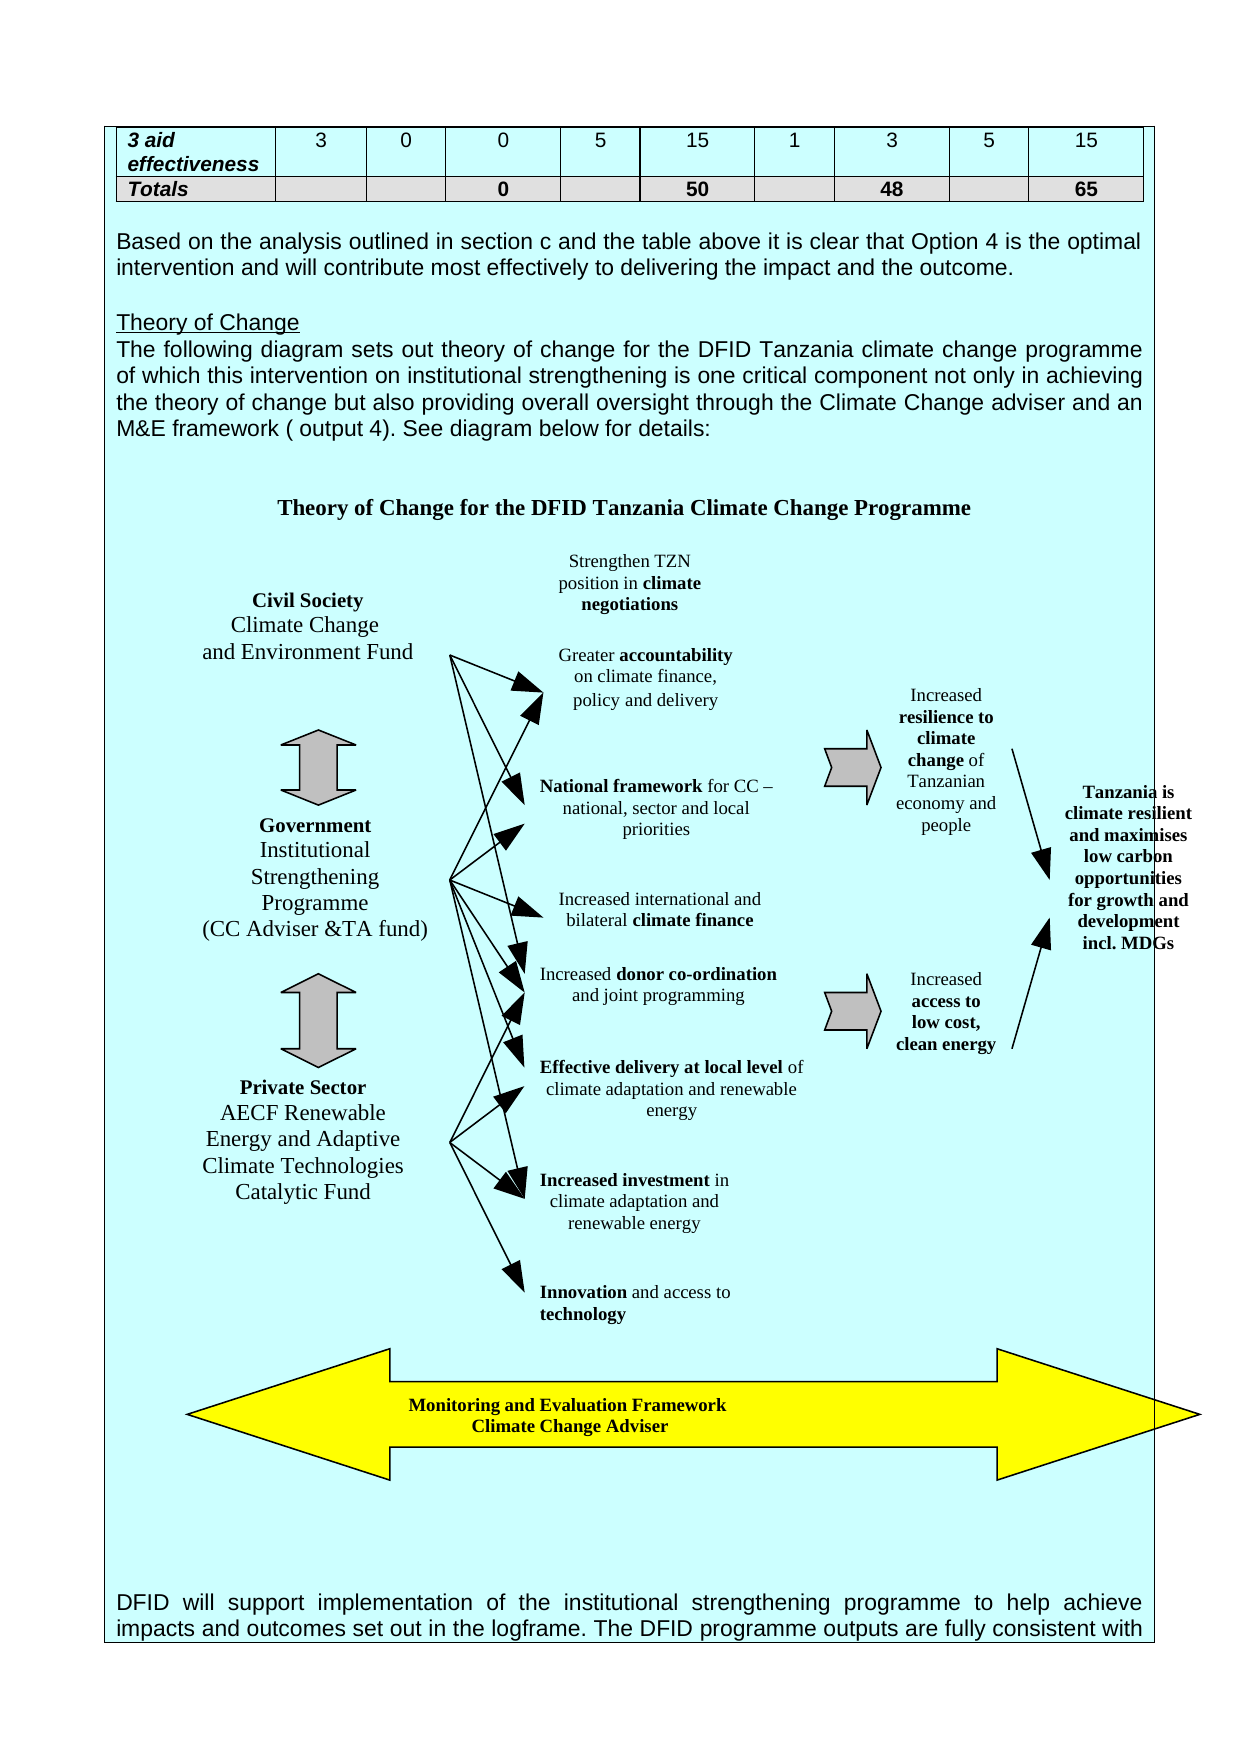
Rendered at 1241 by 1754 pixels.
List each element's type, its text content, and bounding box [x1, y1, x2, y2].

table_cell 0 [367, 128, 445, 176]
table_cell [755, 177, 834, 201]
table_cell 3 [835, 128, 949, 176]
table_cell [276, 177, 366, 201]
table_cell 50 [641, 177, 754, 201]
table_cell 5 [561, 128, 639, 176]
table_cell [950, 177, 1028, 201]
table_cell [367, 177, 445, 201]
table_cell 1 [755, 128, 834, 176]
table_cell 3 [276, 128, 366, 176]
table_cell D. Comparison of options The following table weights the various options set out in C in terms of their contribution to the Critical Success Factors (1=Low, 5=High). They incorporate implicit information about VFM considerations in relation to how likely they are to contribute to CSCs per £spend. Based on the analysis outlined in section c and the table above it is clear that Option 4 is the optimal intervention and will contribute most effectively to delivering the impact and the outcome. Theory of Change The following diagram sets out theory of change for the DFID Tanzania climate change programme of which this intervention on institutional strengthening is one critical component not only in achieving the theory of change but also providing overall oversight through the Climate Change adviser and an M&E framework ( output 4). See diagram below for details: DFID will support implementation of the institutional strengthening programme to help achieve impacts and outcomes set out in the logframe. The DFID programme outputs are fully consistent with the DFID Tanzania Operational Plan. There is “medium” evidence that the intervention will contribute to the achievement of the Purpose (outcomes) and Goal (impact). However, implementing development programmes on climate change is a new area of work, therefore the overall evidence base is relatively weak and therefore has risks. The theory of change for the institutional strengthening intervention (and the DFID climate change programme) depends on a number of critical assumptions, which are outlined in the log frame. Final Climate and Environment Category - A This intervention specifically addresses climate change and the environment, in terms of DFID’s categorisation of environmental and climate change effects, it can be rated as a high potential opportunity, a category A project; though in terms of risks these would be rated as C. Therefore no additional action is required. The benefits and expected results of the intervention, which have direct impact on climate change, have been outlined in detail above. [105, 127, 1154, 1642]
table_cell [561, 177, 639, 201]
table_cell 48 [835, 177, 949, 201]
table_cell 3 aid effectiveness [117, 128, 275, 176]
table_cell 15 [1029, 128, 1143, 176]
table_cell 0 [446, 177, 560, 201]
table_cell 0 [446, 128, 560, 176]
table_cell 65 [1029, 177, 1143, 201]
table_cell Totals [117, 177, 275, 201]
table_cell 15 [641, 128, 754, 176]
table_cell 5 [950, 128, 1028, 176]
